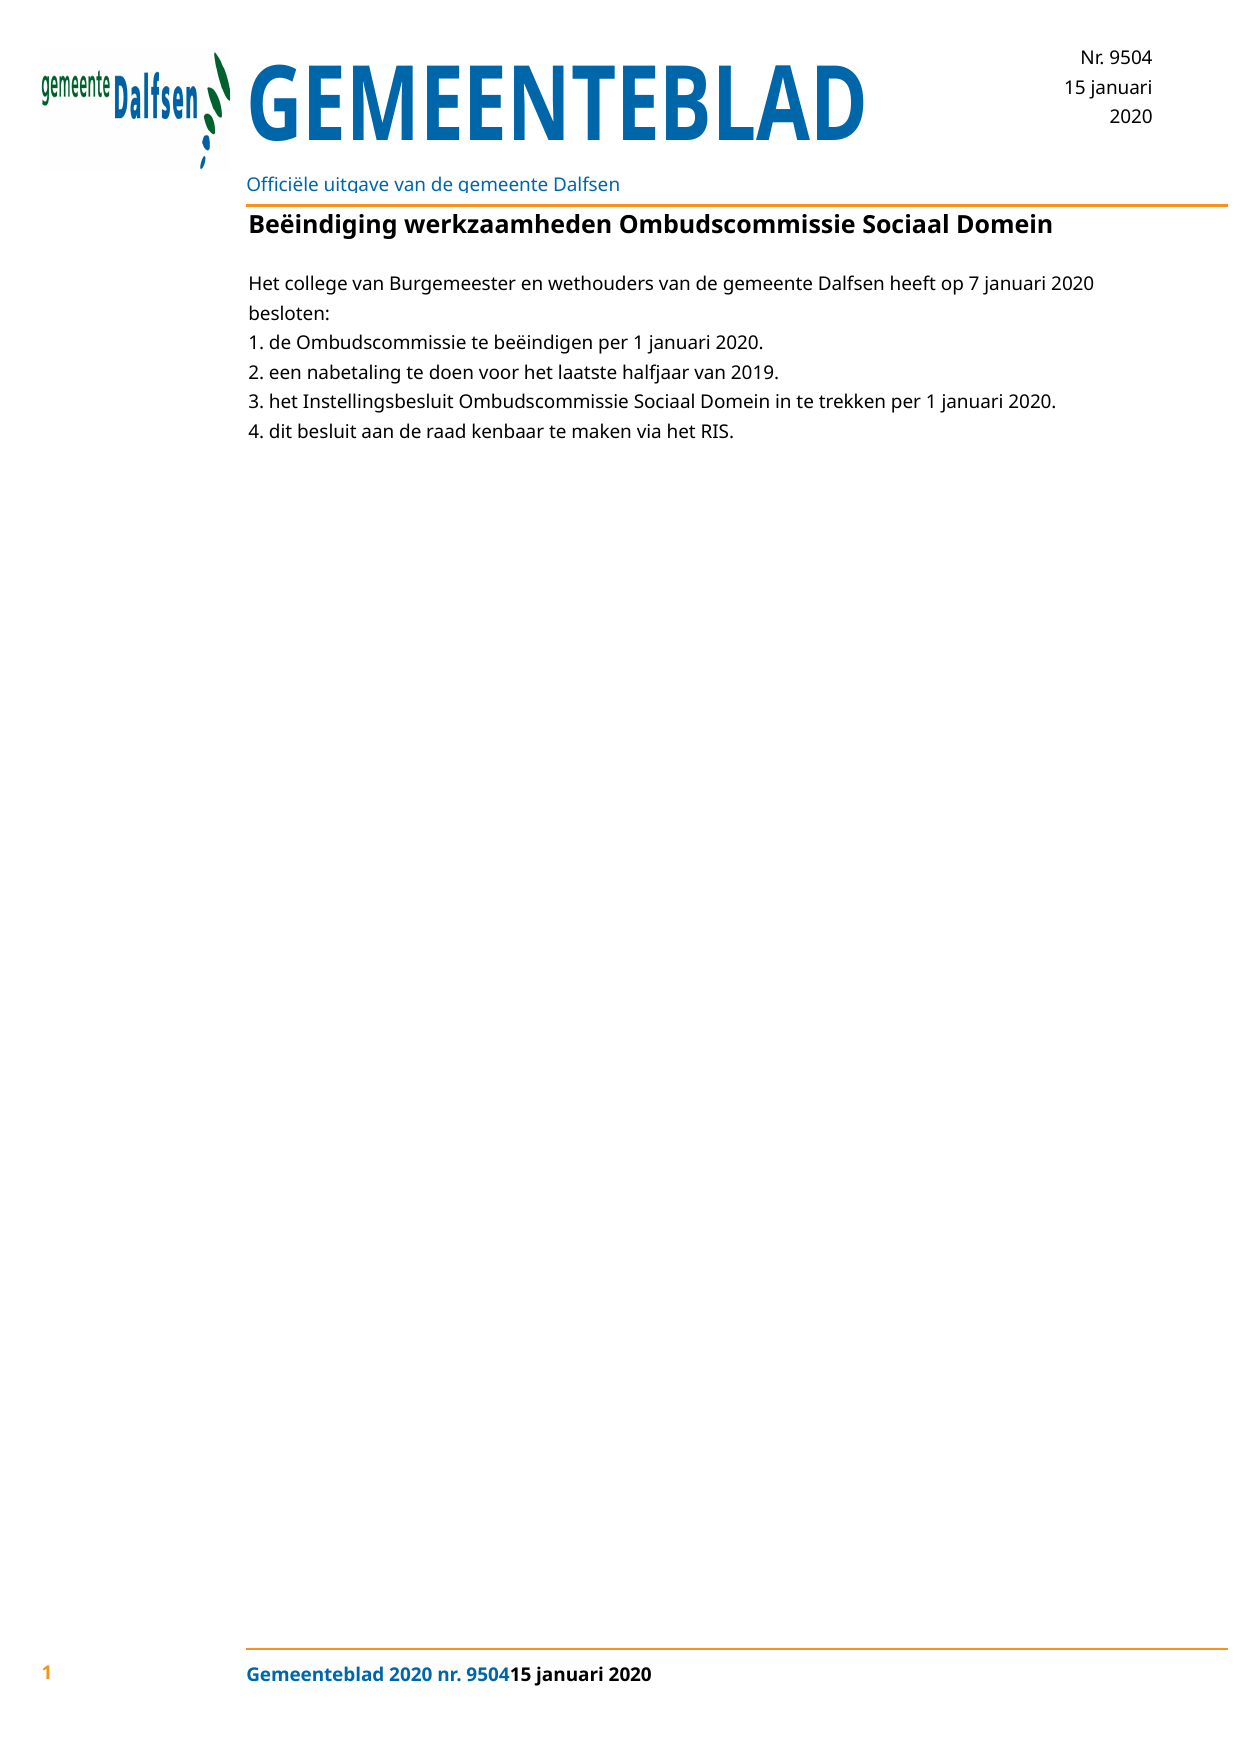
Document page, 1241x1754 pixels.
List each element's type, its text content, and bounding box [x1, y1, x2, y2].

text Het college van Burgemeester en wethouders van de gemeente Dalfsen heeft op 7 januari 2020 besloten: [248, 270, 1152, 326]
picture [41, 47, 231, 172]
text 4. dit besluit aan de raad kenbaar te maken via het RIS. [248, 418, 1152, 444]
text Beëindiging werkzaamheden Ombudscommissie Sociaal Domein [248, 207, 1152, 241]
text 2. een nabetaling te doen voor het laatste halfjaar van 2019. [248, 359, 1152, 385]
text 3. het Instellingsbesluit Ombudscommissie Sociaal Domein in te trekken per 1 januari 2020. [248, 389, 1152, 414]
text 1. de Ombudscommissie te beëindigen per 1 januari 2020. [248, 329, 1152, 355]
